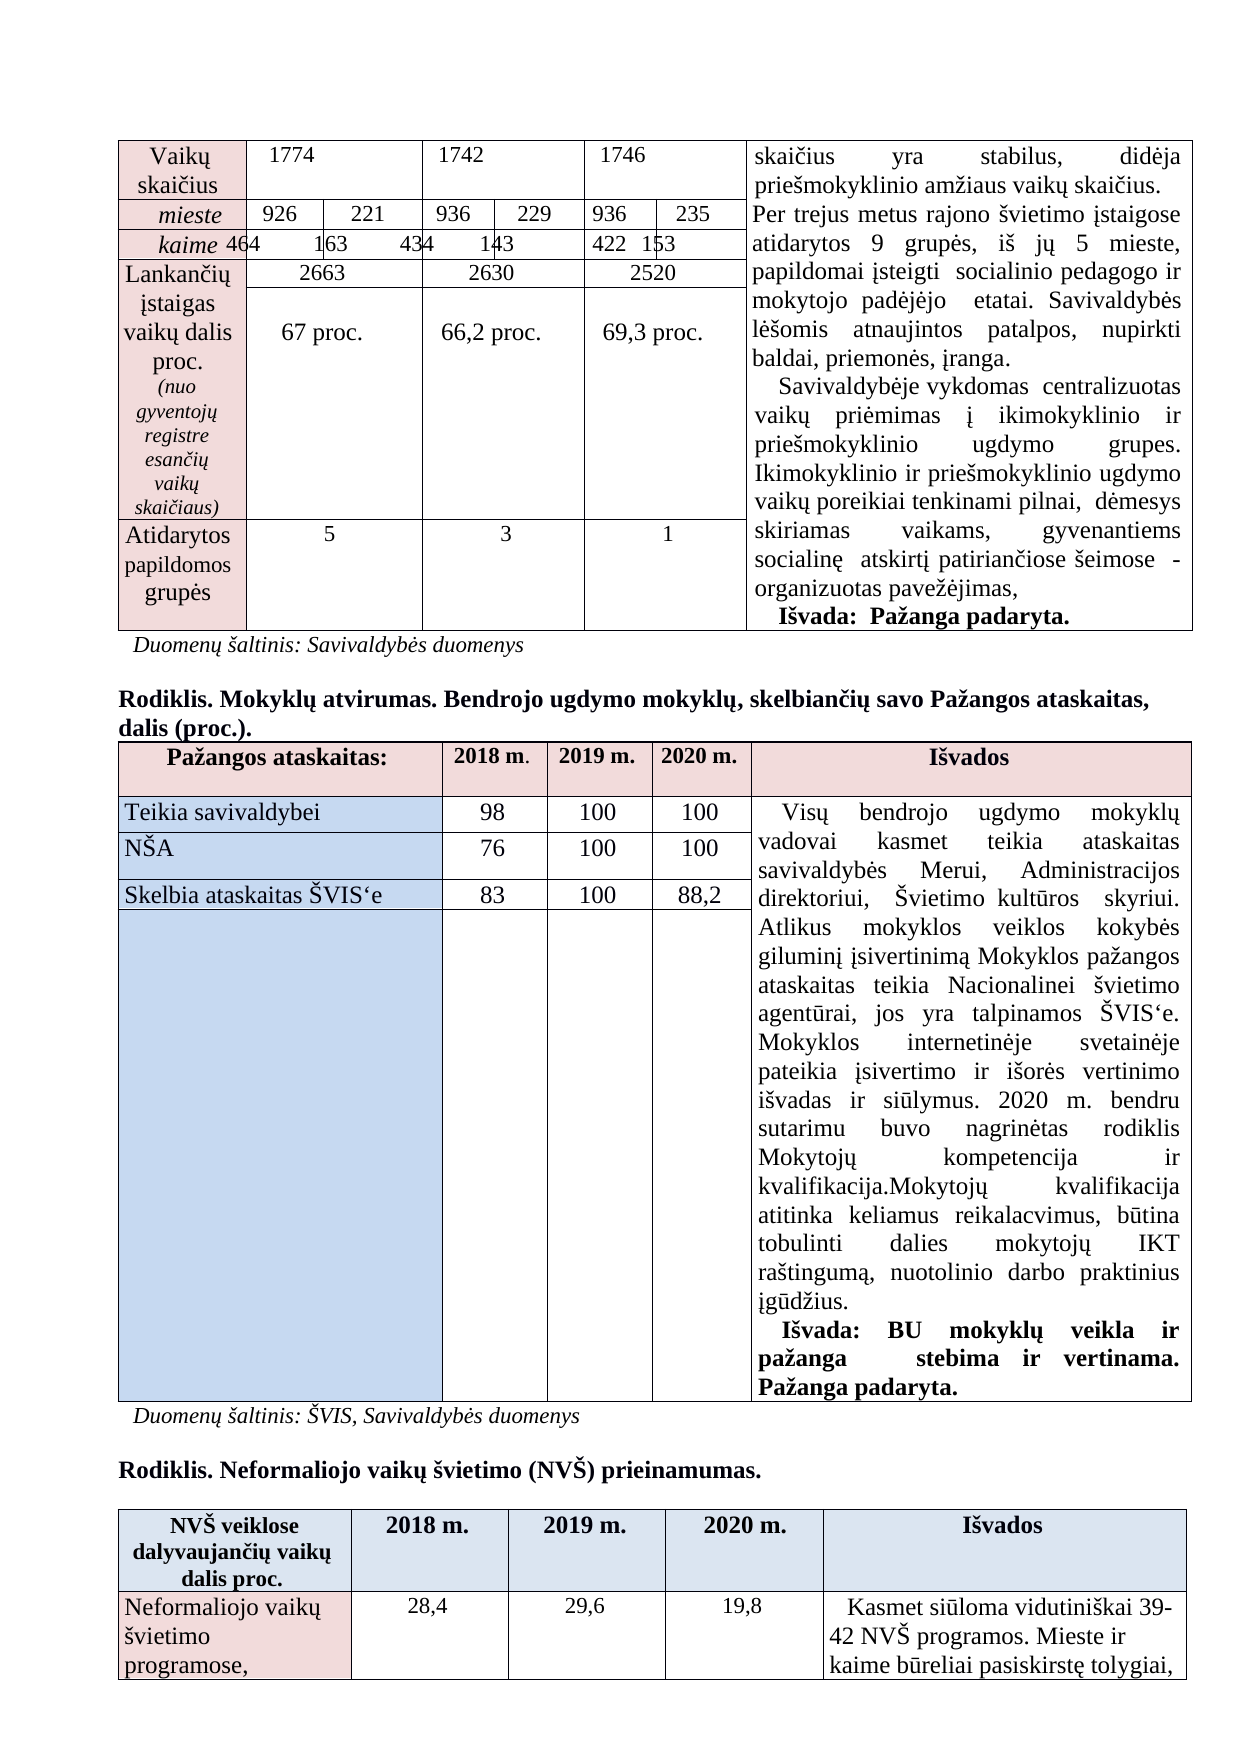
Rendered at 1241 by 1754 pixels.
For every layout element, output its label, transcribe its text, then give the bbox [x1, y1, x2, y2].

table_cell mieste [119, 200, 246, 229]
table_cell 19,8 [666, 1592, 823, 1678]
table_header Išvados [824, 1510, 1186, 1591]
table_cell NŠA [119, 833, 442, 879]
table_cell Vaikų skaičius [119, 141, 246, 199]
table_cell 229 [495, 200, 584, 229]
table_cell 1 [585, 520, 746, 630]
table_cell 2520 [585, 260, 746, 287]
table_cell Neformaliojo vaikų švietimo programose, [119, 1592, 351, 1678]
table_cell Visų bendrojo ugdymo mokyklų vadovai kasmet teikia ataskaitas savivaldybės Merui, Administracijos direktoriui, Švietimo kultūros skyriui. Atlikus mokyklos veiklos kokybės giluminį įsivertinimą Mokyklos pažangos ataskaitas teikia Nacionalinei švietimo agentūrai, jos yra talpinamos ŠVIS‘e. Mokyklos internetinėje svetainėje pateikia įsivertimo ir išorės vertinimo išvadas ir siūlymus. 2020 m. bendru sutarimu buvo nagrinėtas rodiklis Mokytojų kompetencija ir kvalifikacija.Mokytojų kvalifikacija atitinka keliamus reikalacvimus, būtina tobulinti dalies mokytojų IKT raštingumą, nuotolinio darbo praktinius įgūdžius. Išvada: BU mokyklų veikla ir pažanga stebima ir vertinama. Pažanga padaryta. [752, 797, 1191, 1401]
table_cell 1746 [585, 141, 746, 199]
table_cell Teikia savivaldybei [119, 797, 442, 832]
table_cell 143 [495, 230, 584, 258]
table_cell 98 [443, 797, 547, 832]
table_cell 235 [657, 200, 746, 229]
table_cell 221 [324, 200, 422, 229]
table_cell 163 [324, 230, 422, 258]
table_cell 422 [585, 230, 656, 258]
table_cell Lankančių įstaigas vaikų dalis proc. (nuo gyventojų registre esančių vaikų skaičiaus) [119, 260, 246, 519]
table_cell 67 proc. [247, 288, 422, 519]
table_cell 3 [423, 520, 584, 630]
table_cell skaičius yra stabilus, didėja priešmokyklinio amžiaus vaikų skaičius. Per trejus metus rajono švietimo įstaigose atidarytos 9 grupės, iš jų 5 mieste, papildomai įsteigti socialinio pedagogo ir mokytojo padėjėjo etatai. Savivaldybės lėšomis atnaujintos patalpos, nupirkti baldai, priemonės, įranga. Savivaldybėje vykdomas centralizuotas vaikų priėmimas į ikimokyklinio ir priešmokyklinio ugdymo grupes. Ikimokyklinio ir priešmokyklinio ugdymo vaikų poreikiai tenkinami pilnai, dėmesys skiriamas vaikams, gyvenantiems socialinę atskirtį patiriančiose šeimose - organizuotas pavežėjimas, Išvada: Pažanga padaryta. [747, 141, 1192, 630]
table_header 2019 m. [509, 1510, 665, 1591]
table_cell 28,4 [352, 1592, 508, 1678]
table_cell 100 [548, 797, 652, 832]
table_cell 100 [548, 833, 652, 879]
table_header NVŠ veiklose dalyvaujančių vaikų dalis proc. [119, 1510, 351, 1591]
table_cell 88,2 [653, 880, 751, 908]
table_header Pažangos ataskaitas: [119, 743, 442, 796]
table_cell 100 [653, 797, 751, 832]
text Duomenų šaltinis: Savivaldybės duomenys [118, 631, 1181, 657]
text Rodiklis. Neformaliojo vaikų švietimo (NVŠ) prieinamumas. [118, 1455, 1181, 1483]
table_cell 100 [653, 833, 751, 879]
table_cell 5 [247, 520, 422, 630]
table_cell [548, 910, 652, 1401]
table_cell 926 [247, 200, 323, 229]
table_cell 100 [548, 880, 652, 908]
table_header 2018 m. [443, 743, 547, 796]
table_cell 76 [443, 833, 547, 879]
table_cell 2663 [247, 260, 422, 287]
table_cell 1742 [423, 141, 584, 199]
table_cell 936 [585, 200, 656, 229]
table_cell 66,2 proc. [423, 288, 584, 519]
table_cell kaime [119, 230, 246, 258]
table_header 2018 m. [352, 1510, 508, 1591]
table_cell 1774 [247, 141, 422, 199]
table_cell Skelbia ataskaitas ŠVIS‘e [119, 880, 442, 908]
table_cell Atidarytos papildomos grupės [119, 520, 246, 630]
table_cell 2630 [423, 260, 584, 287]
table_cell [119, 910, 442, 1401]
table_cell 83 [443, 880, 547, 908]
table_cell 936 [423, 200, 494, 229]
text Rodiklis. Mokyklų atvirumas. Bendrojo ugdymo mokyklų, skelbiančių savo Pažangos ataskaitas, dalis (proc.). [118, 684, 1181, 741]
table_header 2020 m. [666, 1510, 823, 1591]
table_cell 29,6 [509, 1592, 665, 1678]
table_cell Kasmet siūloma vidutiniškai 39-42 NVŠ programos. Mieste ir kaime būreliai pasiskirstę tolygiai, [824, 1592, 1186, 1678]
table_cell 153 [657, 230, 746, 258]
table_cell 464 [247, 230, 323, 258]
table_cell 434 [423, 230, 494, 258]
table_cell [653, 910, 751, 1401]
table_header 2020 m. [653, 743, 751, 796]
table_header 2019 m. [548, 743, 652, 796]
table_cell [443, 910, 547, 1401]
table_cell 69,3 proc. [585, 288, 746, 519]
table_header Išvados [752, 743, 1191, 796]
text Duomenų šaltinis: ŠVIS, Savivaldybės duomenys [118, 1402, 1181, 1428]
